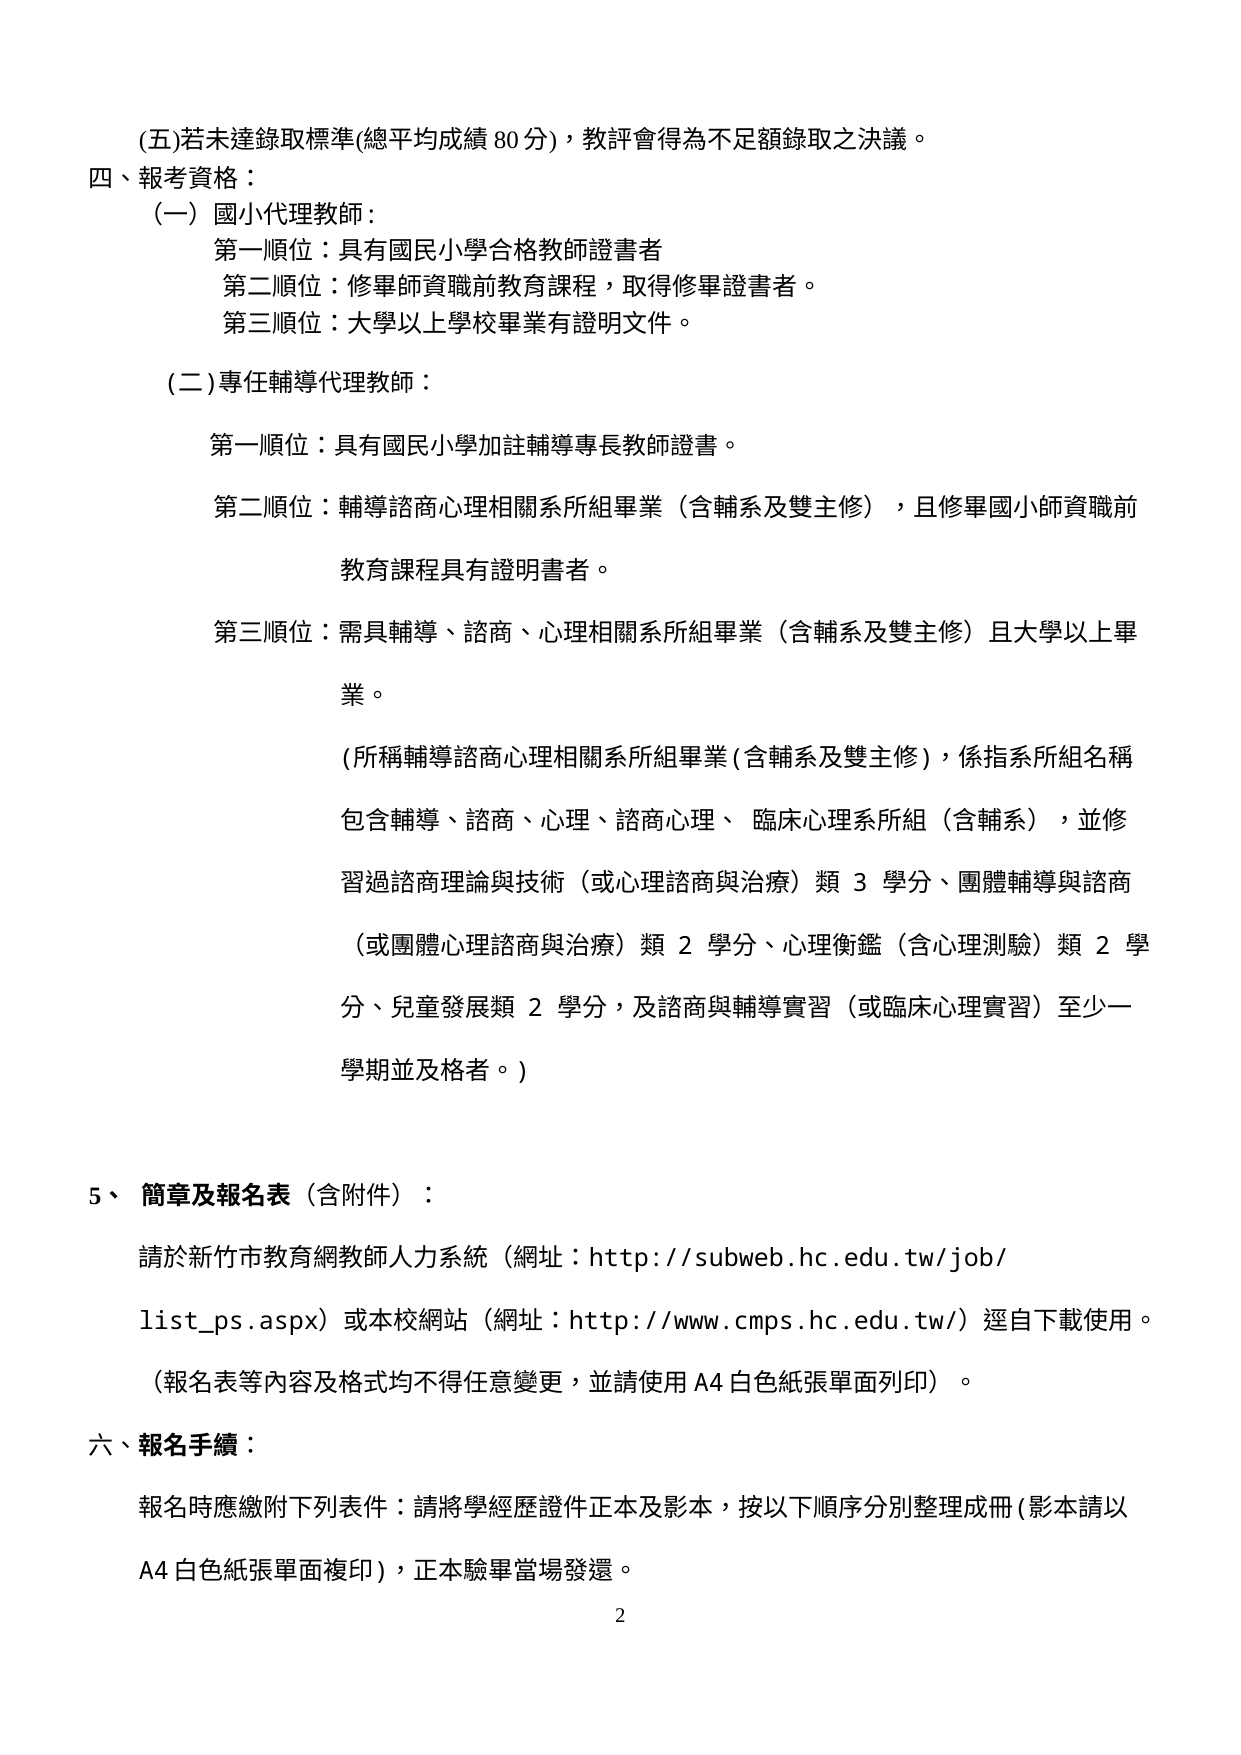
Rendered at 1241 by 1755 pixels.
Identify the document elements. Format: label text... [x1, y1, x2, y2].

text 六、報名手續： [89, 1402, 1152, 1464]
text 第三順位：大學以上學校畢業有證明文件。 [162, 303, 1152, 339]
list 簡章及報名表（含附件）： [89, 1152, 1152, 1214]
text 報名時應繳附下列表件：請將學經歷證件正本及影本，按以下順序分別整理成冊(影本請以A4白色紙張單面複印)，正本驗畢當場發還。 [139, 1464, 1152, 1589]
text (所稱輔導諮商心理相關系所組畢業(含輔系及雙主修)，係指系所組名稱包含輔導、諮商、心理、諮商心理、 臨床心理系所組（含輔系），並修習過諮商理論與技術（或心理諮商與治療）類 3 學分、團體輔導與諮商（或團體心理諮商與治療）類 2 學分、心理衡鑑（含心理測驗）類 2 學分、兒童發展類 2 學分，及諮商與輔導實習（或臨床心理實習）至少一學期並及格者。) [339, 714, 1152, 1152]
text 第三順位：需具輔導、諮商、心理相關系所組畢業（含輔系及雙主修）且大學以上畢業。 [214, 589, 1152, 714]
text 第二順位：輔導諮商心理相關系所組畢業（含輔系及雙主修），且修畢國小師資職前教育課程具有證明書者。 [214, 464, 1152, 589]
text (五)若未達錄取標準(總平均成績80分)，教評會得為不足額錄取之決議。 [139, 96, 1152, 158]
text 四、報考資格： [89, 158, 1152, 194]
text 第一順位：具有國民小學加註輔導專長教師證書。 [114, 402, 1152, 464]
text (二)專任輔導代理教師： [89, 339, 1152, 402]
text 第一順位：具有國民小學合格教師證書者 [89, 231, 1152, 267]
text 請於新竹市教育網教師人力系統（網址：http://subweb.hc.edu.tw/job/list_ps.aspx）或本校網站（網址：http://www.cmps.hc.edu.tw/）逕自下載使用。（報名表等內容及格式均不得任意變更，並請使用A4白色紙張單面列印）。 [139, 1214, 1152, 1402]
text （一）國小代理教師: [89, 194, 1152, 231]
text 第二順位：修畢師資職前教育課程，取得修畢證書者。 [162, 267, 1152, 303]
